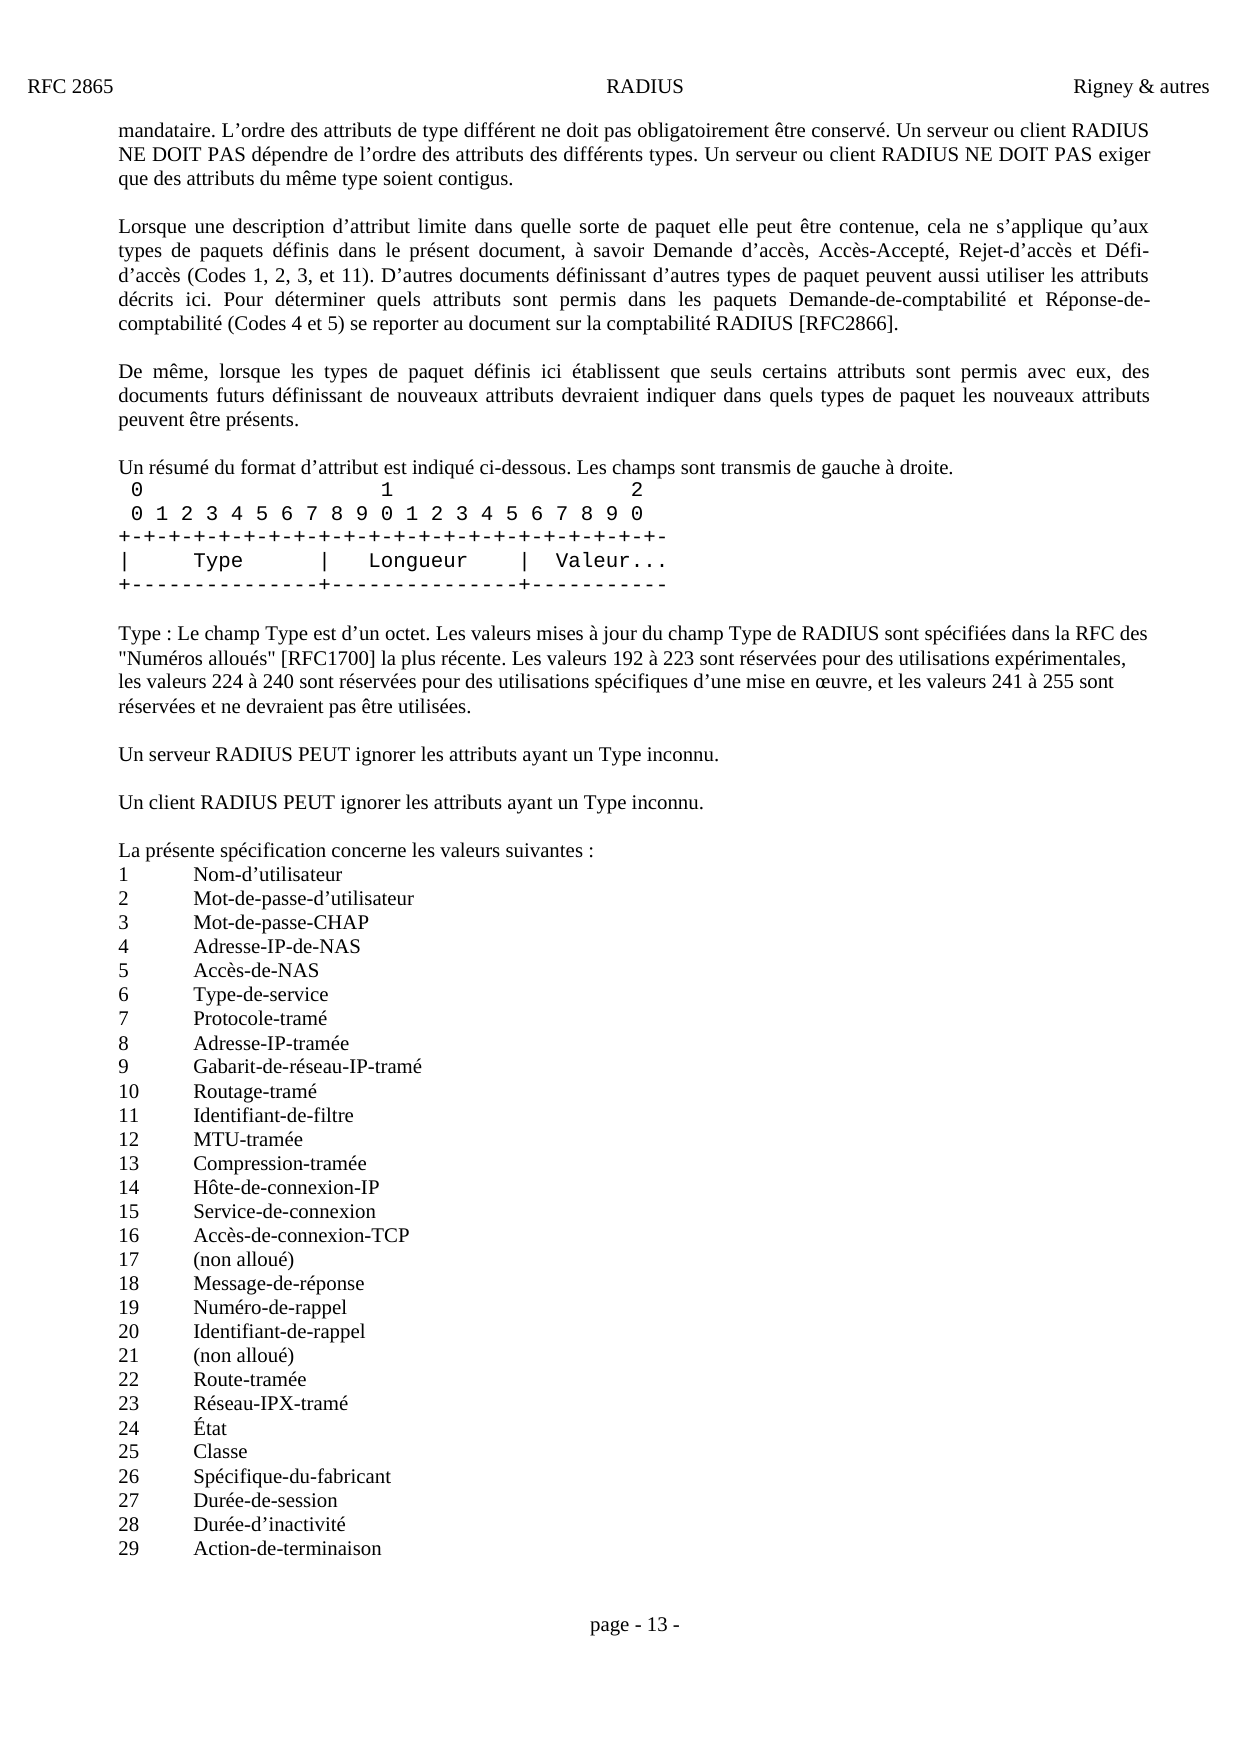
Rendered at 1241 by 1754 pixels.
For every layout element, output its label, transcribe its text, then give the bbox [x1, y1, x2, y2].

text 10 Routage-tramé [118, 1078, 1152, 1103]
text 17 (non alloué) [118, 1247, 1152, 1271]
text 6 Type-de-service [118, 982, 1152, 1006]
text 15 Service-de-connexion [118, 1199, 1152, 1223]
text 11 Identifiant-de-filtre [118, 1103, 1152, 1127]
text Un client RADIUS PEUT ignorer les attributs ayant un Type inconnu. [118, 790, 1152, 814]
text 18 Message-de-réponse [118, 1271, 1152, 1295]
text 20 Identifiant-de-rappel [118, 1319, 1152, 1343]
text +---------------+---------------+----------- [118, 574, 1152, 597]
text Un serveur RADIUS PEUT ignorer les attributs ayant un Type inconnu. [118, 742, 1152, 766]
text 27 Durée-de-session [118, 1488, 1152, 1512]
text 12 MTU-tramée [118, 1127, 1152, 1151]
text 28 Durée-d’inactivité [118, 1512, 1152, 1536]
text 5 Accès-de-NAS [118, 958, 1152, 982]
text | Type | Longueur | Valeur... [118, 550, 1152, 574]
text 23 Réseau-IPX-tramé [118, 1391, 1152, 1415]
text 2 Mot-de-passe-d’utilisateur [118, 886, 1152, 910]
text 7 Protocole-tramé [118, 1006, 1152, 1030]
text Lorsque une description d’attribut limite dans quelle sorte de paquet elle peut être contenue, cela ne s’applique qu’aux types de paquets définis dans le présent document, à savoir Demande d’accès, Accès-Accepté, Rejet-d’accès et Défi-d’accès (Codes 1, 2, 3, et 11). D’autres documents définissant d’autres types de paquet peuvent aussi utiliser les attributs décrits ici. Pour déterminer quels attributs sont permis dans les paquets Demande-de-comptabilité et Réponse-de-comptabilité (Codes 4 et 5) se reporter au document sur la comptabilité RADIUS [RFC2866]. [118, 214, 1152, 335]
text 21 (non alloué) [118, 1343, 1152, 1367]
text mandataire. L’ordre des attributs de type différent ne doit pas obligatoirement être conservé. Un serveur ou client RADIUS NE DOIT PAS dépendre de l’ordre des attributs des différents types. Un serveur ou client RADIUS NE DOIT PAS exiger que des attributs du même type soient contigus. [118, 118, 1152, 190]
text 13 Compression-tramée [118, 1151, 1152, 1175]
text +-+-+-+-+-+-+-+-+-+-+-+-+-+-+-+-+-+-+-+-+-+- [118, 526, 1152, 550]
text 1 Nom-d’utilisateur [118, 862, 1152, 886]
text 19 Numéro-de-rappel [118, 1295, 1152, 1319]
text 3 Mot-de-passe-CHAP [118, 910, 1152, 934]
text 24 État [118, 1415, 1152, 1439]
text 0 1 2 [118, 479, 1152, 503]
text 22 Route-tramée [118, 1367, 1152, 1391]
text La présente spécification concerne les valeurs suivantes : [118, 838, 1152, 862]
text De même, lorsque les types de paquet définis ici établissent que seuls certains attributs sont permis avec eux, des documents futurs définissant de nouveaux attributs devraient indiquer dans quels types de paquet les nouveaux attributs peuvent être présents. [118, 359, 1152, 431]
text 26 Spécifique-du-fabricant [118, 1463, 1152, 1488]
text 8 Adresse-IP-tramée [118, 1030, 1152, 1054]
text 16 Accès-de-connexion-TCP [118, 1223, 1152, 1247]
text 4 Adresse-IP-de-NAS [118, 934, 1152, 958]
text 29 Action-de-terminaison [118, 1536, 1152, 1560]
text Type : Le champ Type est d’un octet. Les valeurs mises à jour du champ Type de RADIUS sont spécifiées dans la RFC des "Numéros alloués" [RFC1700] la plus récente. Les valeurs 192 à 223 sont réservées pour des utilisations expérimentales, les valeurs 224 à 240 sont réservées pour des utilisations spécifiques d’une mise en œuvre, et les valeurs 241 à 255 sont réservées et ne devraient pas être utilisées. [118, 621, 1152, 718]
text 0 1 2 3 4 5 6 7 8 9 0 1 2 3 4 5 6 7 8 9 0 [118, 503, 1152, 526]
text 25 Classe [118, 1439, 1152, 1463]
text 9 Gabarit-de-réseau-IP-tramé [118, 1054, 1152, 1078]
text Un résumé du format d’attribut est indiqué ci-dessous. Les champs sont transmis de gauche à droite. [118, 455, 1152, 479]
text 14 Hôte-de-connexion-IP [118, 1175, 1152, 1199]
